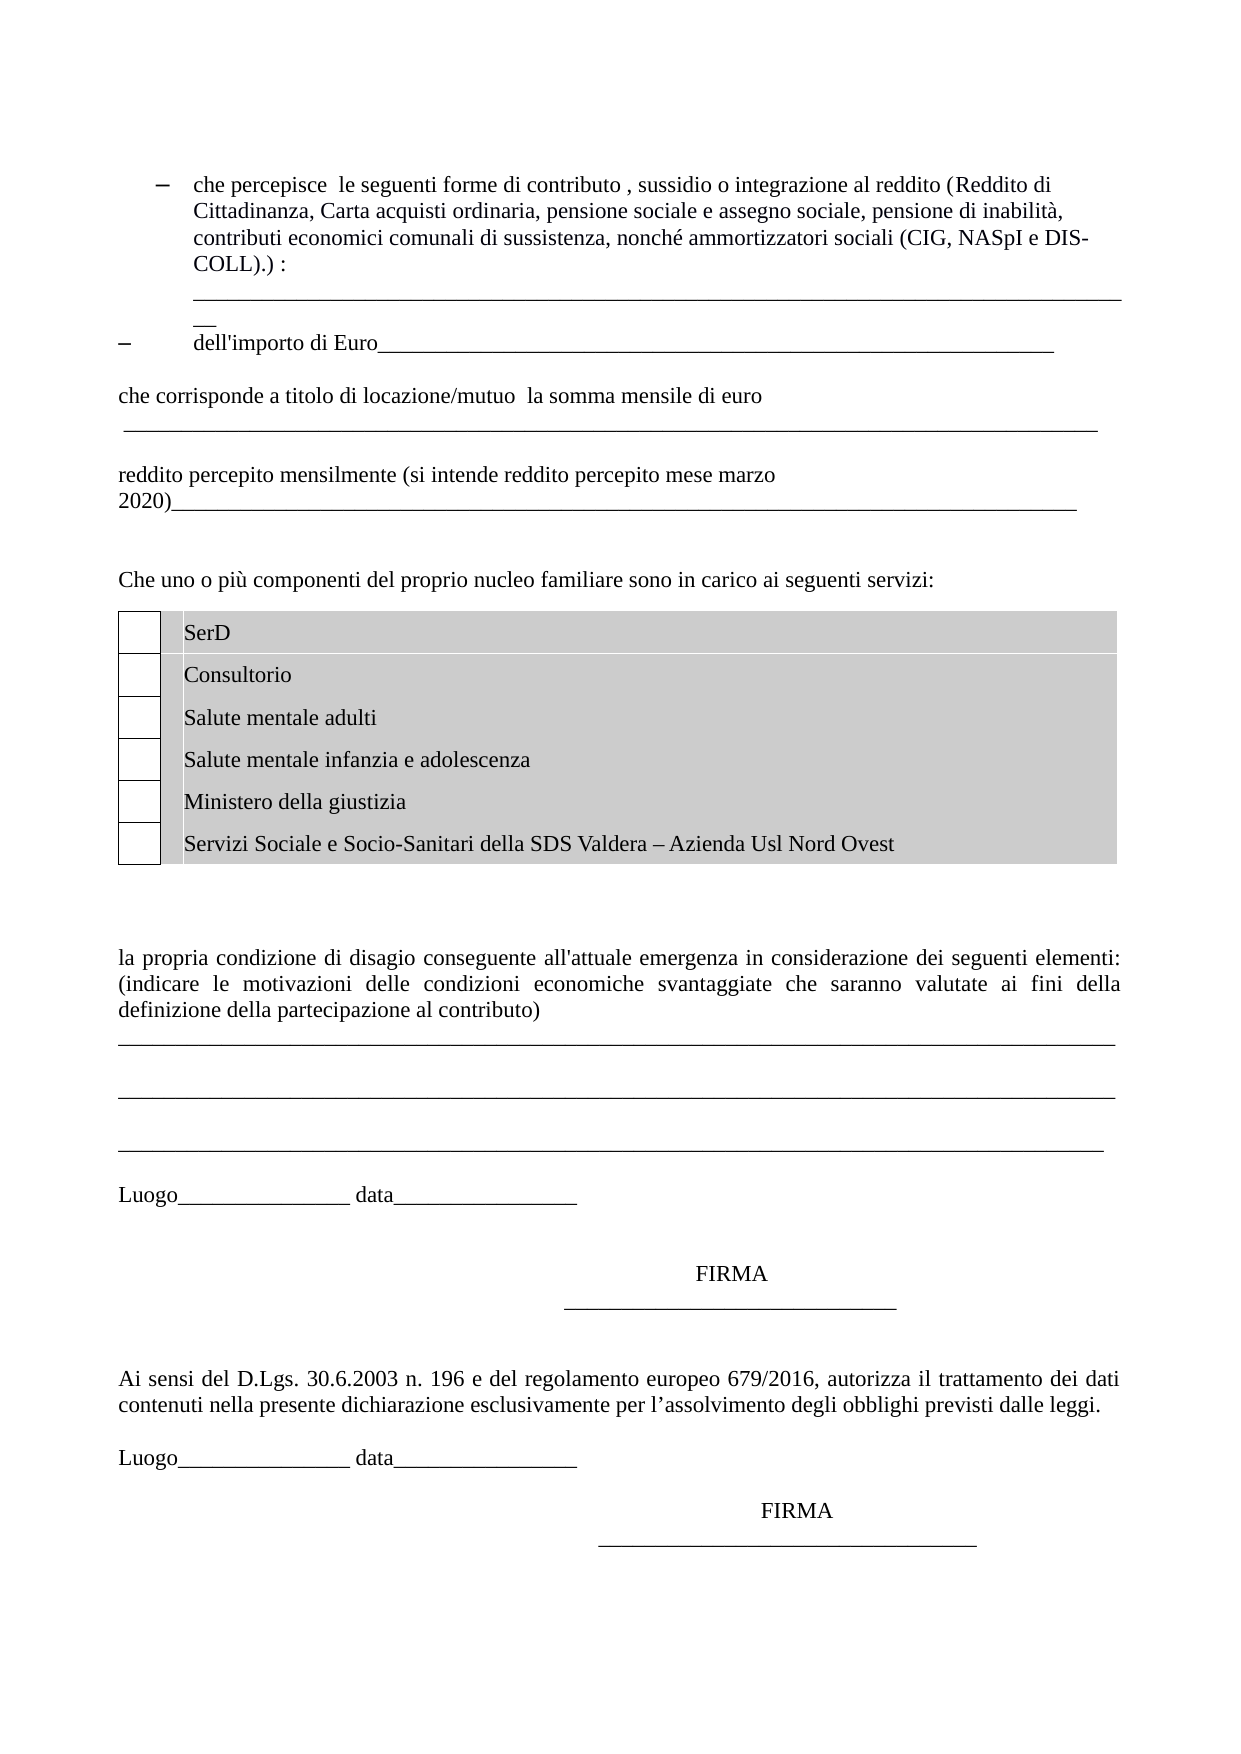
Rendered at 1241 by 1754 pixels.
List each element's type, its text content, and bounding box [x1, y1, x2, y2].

text reddito percepito mensilmente (si intende reddito percepito mese marzo 2020)_______________________________________________________________________________ [118, 461, 1122, 514]
table_cell Salute mentale adulti [184, 696, 743, 738]
text ____________________________________________________________________________________________________________________________________________________________________________________________________________________________________________________________________ [118, 1023, 1122, 1154]
table_cell [743, 738, 1117, 780]
text Luogo_______________ data________________ [118, 1181, 1122, 1207]
table_cell Ministero della giustizia [184, 780, 743, 822]
text _____________________________ [118, 1286, 1122, 1312]
text Luogo_______________ data________________ [118, 1444, 1122, 1471]
table_cell Salute mentale infanzia e adolescenza [184, 738, 743, 780]
text FIRMA [118, 1260, 1122, 1286]
table_header [743, 611, 1117, 653]
table_cell [161, 654, 183, 696]
table_cell [161, 822, 183, 864]
table_cell Servizi Sociale e Socio-Sanitari della SDS Valdera – Azienda Usl Nord Ovest [184, 822, 1117, 864]
table_cell [743, 780, 1117, 822]
table_header [161, 611, 183, 653]
list che percepisce le seguenti forme di contributo , sussidio o integrazione al reddito (Reddito di Cittadinanza, Carta acquisti ordinaria, pensione sociale e assegno sociale, pensione di inabilità, contributi economici comunali di sussistenza, nonché ammortizzatori sociali (CIG, NASpI e DIS-COLL).) : ___________________________________________________________________________________ [156, 171, 1122, 329]
table_cell [161, 780, 183, 822]
table_cell [161, 696, 183, 738]
table_cell Consultorio [184, 654, 743, 696]
text Che uno o più componenti del proprio nucleo familiare sono in carico ai seguenti servizi: [118, 567, 1122, 593]
table_cell [743, 654, 1117, 696]
table_cell [743, 696, 1117, 738]
table_cell [161, 738, 183, 780]
text Ai sensi del D.Lgs. 30.6.2003 n. 196 e del regolamento europeo 679/2016, autorizza il trattamento dei dati contenuti nella presente dichiarazione esclusivamente per l’assolvimento degli obblighi previsti dalle leggi. [118, 1365, 1122, 1418]
list dell'importo di Euro___________________________________________________________ [118, 329, 1122, 356]
text _____________________________________________________________________________________ [118, 408, 1122, 435]
text la propria condizione di disagio conseguente all'attuale emergenza in considerazione dei seguenti elementi:(indicare le motivazioni delle condizioni economiche svantaggiate che saranno valutate ai fini della definizione della partecipazione al contributo) [118, 943, 1122, 1023]
text FIRMA [118, 1497, 1122, 1523]
table_header SerD [184, 611, 743, 653]
list che corrisponde a titolo di locazione/mutuo la somma mensile di euro [118, 382, 1122, 408]
text _________________________________ [118, 1523, 1122, 1550]
